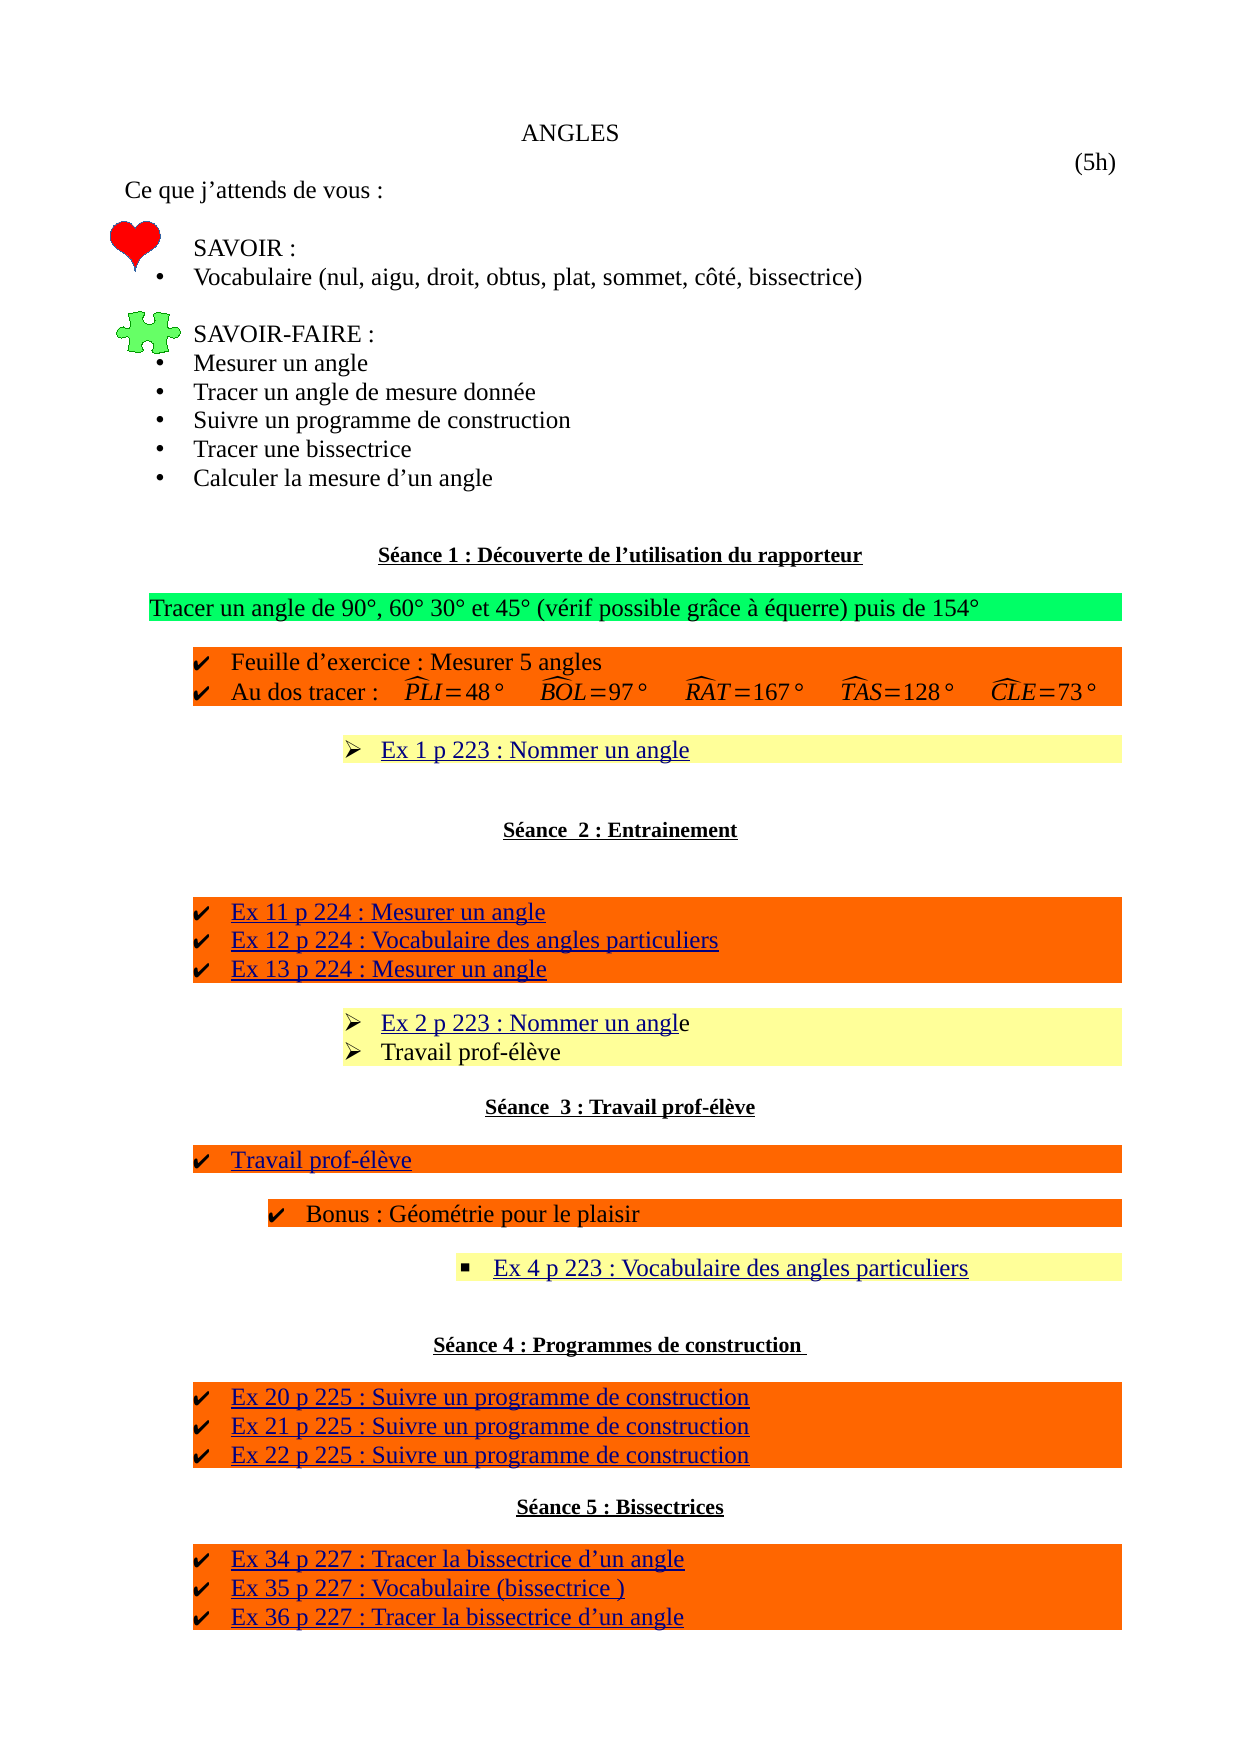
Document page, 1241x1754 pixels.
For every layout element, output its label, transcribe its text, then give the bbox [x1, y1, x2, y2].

list Ex 22 p 225 : Suivre un programme de construction [193, 1440, 1122, 1468]
list Calculer la mesure d’un angle [156, 463, 1122, 492]
list Tracer un angle de mesure donnée [156, 377, 1122, 406]
text Séance 2 : Entrainement [118, 817, 1122, 843]
text ANGLES [118, 118, 1122, 147]
list Ex 35 p 227 : Vocabulaire (bissectrice ) [193, 1573, 1122, 1602]
text Séance 1 : Découverte de l’utilisation du rapporteur [118, 542, 1122, 567]
list Travail prof-élève [343, 1037, 1122, 1066]
text SAVOIR : [139, 233, 1122, 262]
text SAVOIR-FAIRE : [167, 319, 1122, 348]
list Tracer une bissectrice [156, 434, 1122, 463]
list Ex 13 p 224 : Mesurer un angle [193, 954, 1122, 983]
text Ce que j’attends de vous : [118, 176, 1122, 204]
text Séance 4 : Programmes de construction [118, 1332, 1122, 1357]
text Séance 3 : Travail prof-élève [118, 1094, 1122, 1119]
list Vocabulaire (nul, aigu, droit, obtus, plat, sommet, côté, bissectrice) [156, 262, 1122, 291]
list Ex 12 p 224 : Vocabulaire des angles particuliers [193, 925, 1122, 954]
list Mesurer un angle [156, 348, 1122, 377]
list Bonus : Géométrie pour le plaisir [268, 1199, 1122, 1227]
list Ex 1 p 223 : Nommer un angle [343, 735, 1122, 763]
list Suivre un programme de construction [156, 406, 1122, 434]
list Travail prof-élève [193, 1145, 1122, 1173]
list Ex 36 p 227 : Tracer la bissectrice d’un angle [193, 1602, 1122, 1630]
text Séance 5 : Bissectrices [118, 1494, 1122, 1519]
list Au dos tracer : [193, 675, 1122, 706]
list Ex 34 p 227 : Tracer la bissectrice d’un angle [193, 1544, 1122, 1573]
text Tracer un angle de 90°, 60° 30° et 45° (vérif possible grâce à équerre) puis de 154° [149, 593, 1122, 621]
list Ex 2 p 223 : Nommer un angle [343, 1008, 1122, 1037]
list Feuille d’exercice : Mesurer 5 angles [193, 647, 1122, 675]
list Ex 21 p 225 : Suivre un programme de construction [193, 1411, 1122, 1440]
text (5h) [118, 147, 1122, 176]
list Ex 11 p 224 : Mesurer un angle [193, 897, 1122, 925]
list Ex 4 p 223 : Vocabulaire des angles particuliers [456, 1253, 1122, 1281]
list Ex 20 p 225 : Suivre un programme de construction [193, 1382, 1122, 1411]
